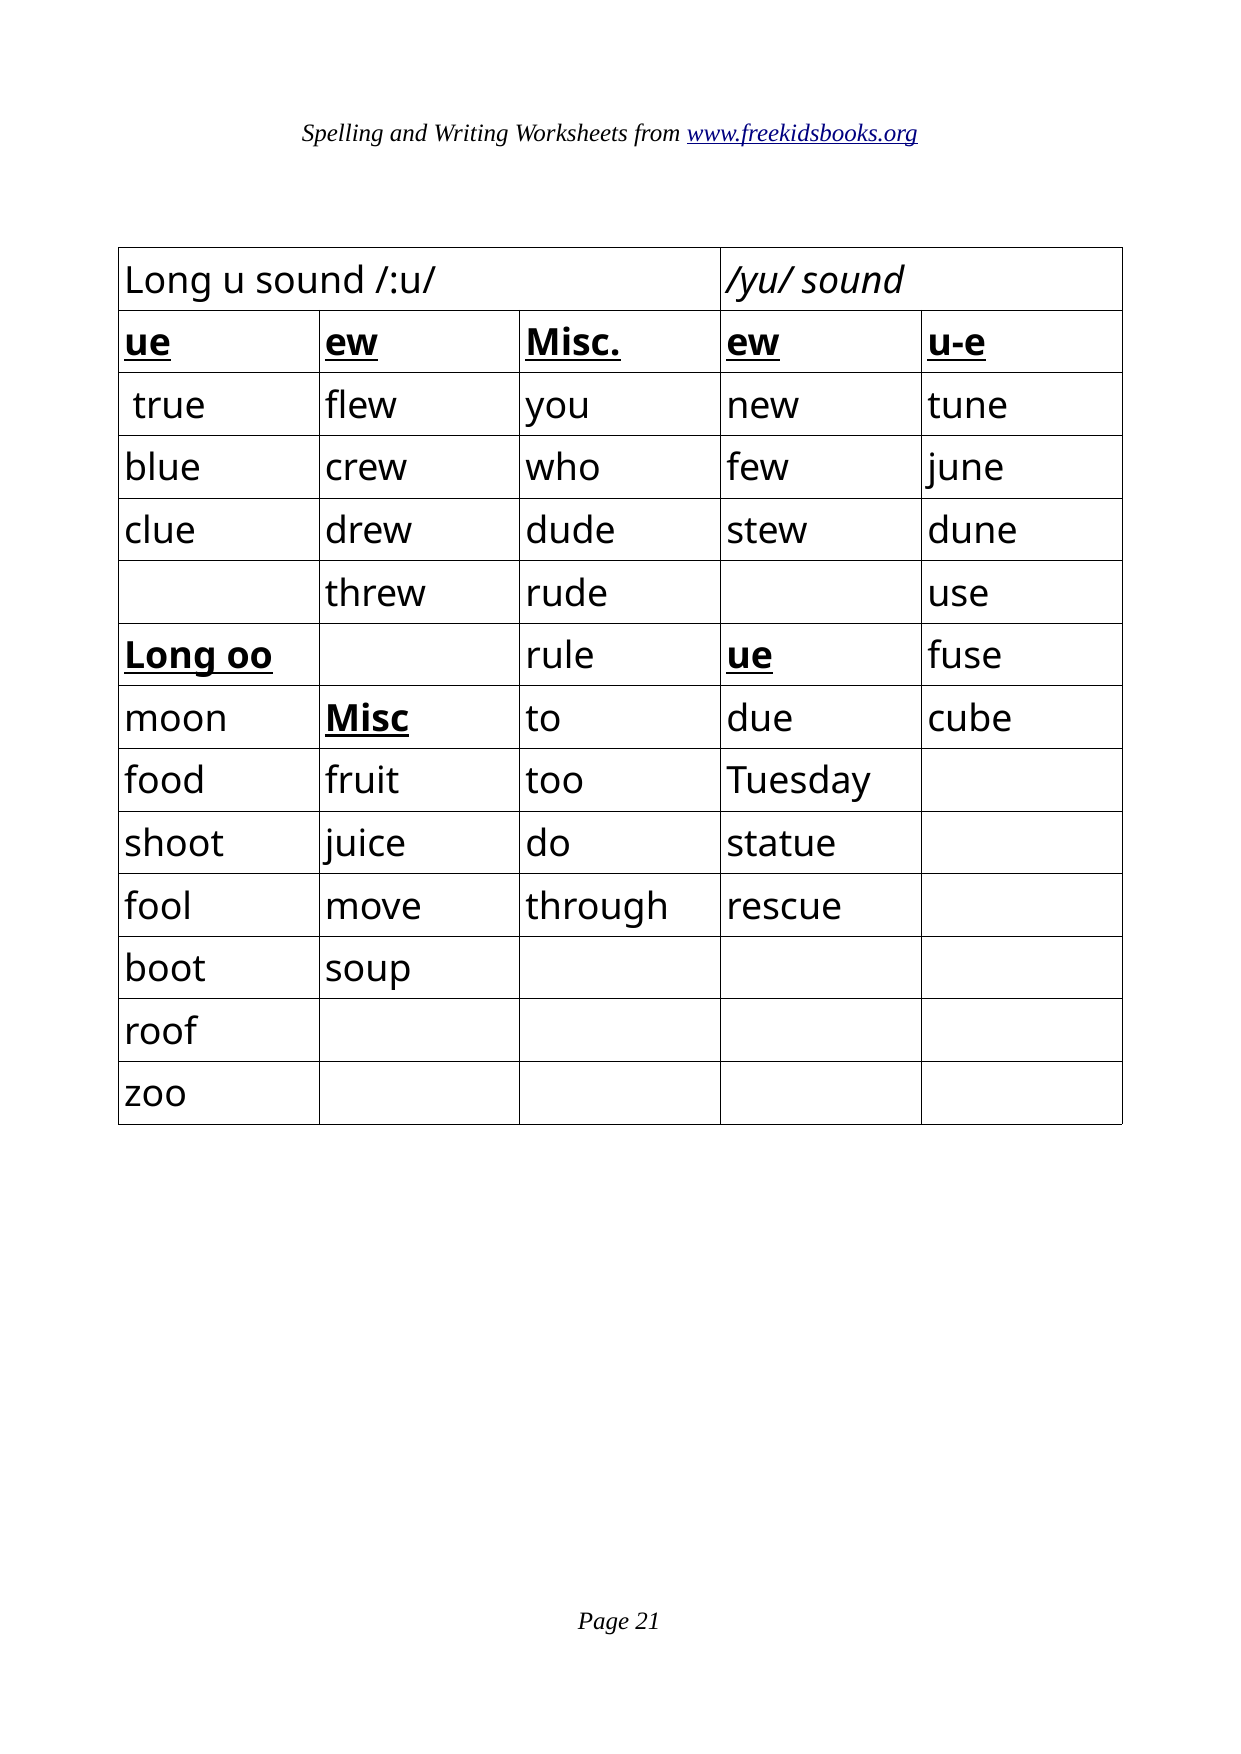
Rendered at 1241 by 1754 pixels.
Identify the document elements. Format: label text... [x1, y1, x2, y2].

table_cell [721, 937, 921, 998]
table_cell dude [520, 499, 720, 560]
table_cell rule [520, 624, 720, 685]
table_cell who [520, 436, 720, 497]
table_cell [922, 749, 1122, 811]
table_cell fruit [320, 749, 519, 811]
table_cell Tuesday [721, 749, 921, 811]
table_cell blue [119, 436, 319, 497]
table_cell 'true [119, 373, 319, 435]
table_cell [922, 874, 1122, 936]
table_cell [922, 999, 1122, 1061]
table_cell Misc. [520, 311, 720, 372]
table_cell rude [520, 561, 720, 623]
table_cell cube [922, 686, 1122, 748]
table_cell [119, 561, 319, 623]
table_cell crew [320, 436, 519, 497]
table_cell roof [119, 999, 319, 1061]
table_cell clue [119, 499, 319, 560]
table_cell flew [320, 373, 519, 435]
table_cell ew [320, 311, 519, 372]
table_cell moon [119, 686, 319, 748]
table_cell you [520, 373, 720, 435]
table_cell u-e [922, 311, 1122, 372]
table_cell juice [320, 812, 519, 873]
table_cell ue [119, 311, 319, 372]
table_cell move [320, 874, 519, 936]
table_cell do [520, 812, 720, 873]
table_cell dune [922, 499, 1122, 560]
table_cell [922, 937, 1122, 998]
table_cell fuse [922, 624, 1122, 685]
table_cell food [119, 749, 319, 811]
table_cell ue [721, 624, 921, 685]
table_cell [922, 1062, 1122, 1123]
table_cell to [520, 686, 720, 748]
table_cell new [721, 373, 921, 435]
table_cell [721, 561, 921, 623]
table_cell Misc [320, 686, 519, 748]
table_cell [320, 1062, 519, 1123]
table_cell fool [119, 874, 319, 936]
table_cell Long oo [119, 624, 319, 685]
table_cell tune [922, 373, 1122, 435]
table_header /yu/ sound [721, 248, 1122, 310]
table_cell few [721, 436, 921, 497]
table_cell statue [721, 812, 921, 873]
table_cell threw [320, 561, 519, 623]
table_cell shoot [119, 812, 319, 873]
table_cell boot [119, 937, 319, 998]
table_header Long u sound /:u/ [119, 248, 720, 310]
table_cell through [520, 874, 720, 936]
table_cell drew [320, 499, 519, 560]
table_cell stew [721, 499, 921, 560]
table_cell ew [721, 311, 921, 372]
table_cell zoo [119, 1062, 319, 1123]
table_cell [922, 812, 1122, 873]
table_cell june [922, 436, 1122, 497]
table_cell use [922, 561, 1122, 623]
table_cell [520, 937, 720, 998]
table_cell [520, 999, 720, 1061]
table_cell [721, 999, 921, 1061]
table_cell [520, 1062, 720, 1123]
table_cell [320, 999, 519, 1061]
table_cell due [721, 686, 921, 748]
table_cell rescue [721, 874, 921, 936]
table_cell [320, 624, 519, 685]
table_cell too [520, 749, 720, 811]
table_cell soup [320, 937, 519, 998]
table_cell [721, 1062, 921, 1123]
